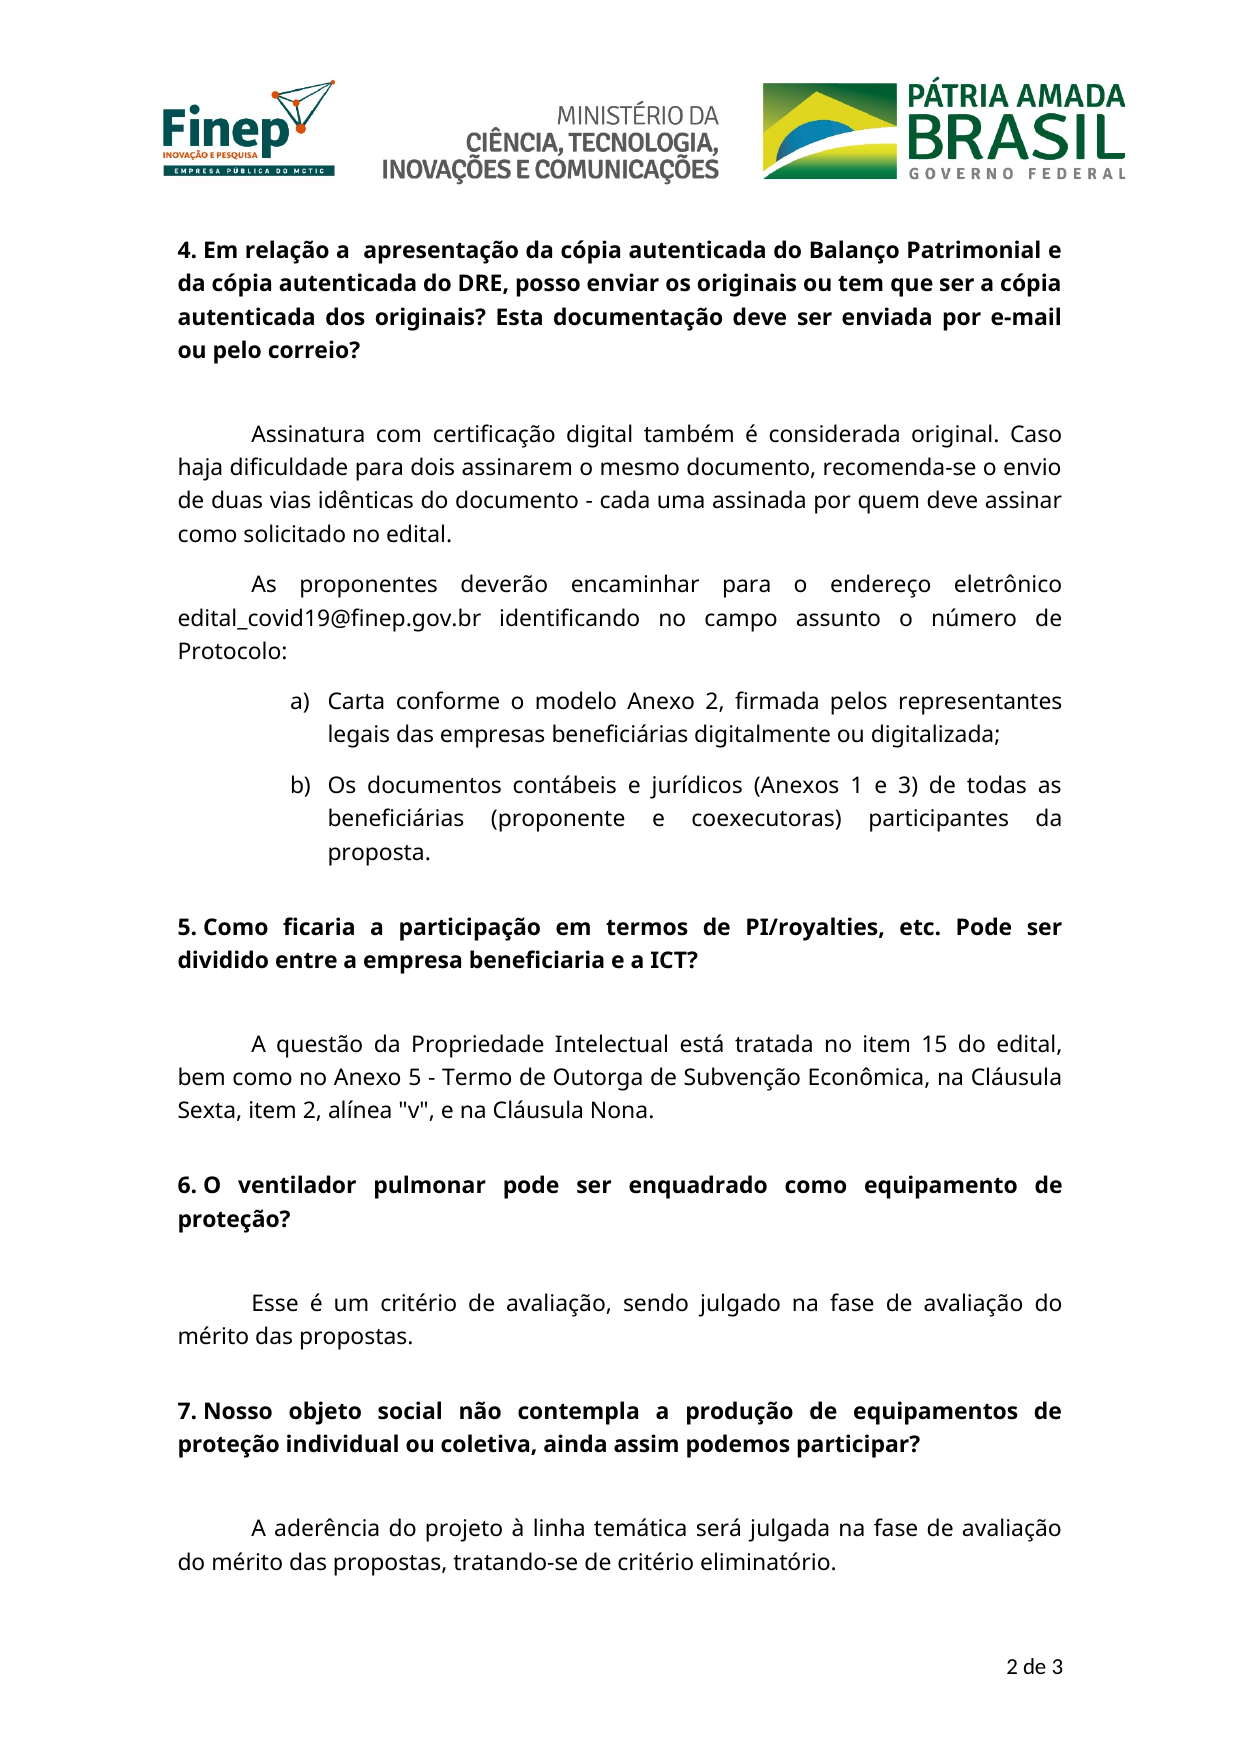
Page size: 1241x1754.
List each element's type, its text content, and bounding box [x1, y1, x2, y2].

picture [163, 54, 1126, 198]
text Esse é um critério de avaliação, sendo julgado na fase de avaliação do mérito das propostas. [177, 1286, 1063, 1351]
text As proponentes deverão encaminhar para o endereço eletrônico edital_covid19@finep.gov.br identificando no campo assunto o número de Protocolo: [177, 568, 1063, 666]
text Nosso objeto social não contempla a produção de equipamentos de proteção individual ou coletiva, ainda assim podemos participar? [177, 1395, 1063, 1460]
text Em relação a apresentação da cópia autenticada do Balanço Patrimonial e da cópia autenticada do DRE, posso enviar os originais ou tem que ser a cópia autenticada dos originais? Esta documentação deve ser enviada por e-mail ou pelo correio? [177, 234, 1063, 365]
text O ventilador pulmonar pode ser enquadrado como equipamento de proteção? [177, 1169, 1063, 1234]
list Os documentos contábeis e jurídicos (Anexos 1 e 3) de todas as beneficiárias (proponente e coexecutoras) participantes da proposta. [290, 768, 1063, 867]
text A aderência do projeto à linha temática será julgada na fase de avaliação do mérito das propostas, tratando-se de critério eliminatório. [177, 1512, 1063, 1577]
text A questão da Propriedade Intelectual está tratada no item 15 do edital, bem como no Anexo 5 - Termo de Outorga de Subvenção Econômica, na Cláusula Sexta, item 2, alínea "v", e na Cláusula Nona. [177, 1027, 1063, 1126]
text Assinatura com certificação digital também é considerada original. Caso haja dificuldade para dois assinarem o mesmo documento, recomenda-se o envio de duas vias idênticas do documento - cada uma assinada por quem deve assinar como solicitado no edital. [177, 418, 1063, 549]
text Como ficaria a participação em termos de PI/royalties, etc. Pode ser dividido entre a empresa beneficiaria e a ICT? [177, 911, 1063, 975]
list Carta conforme o modelo Anexo 2, firmada pelos representantes legais das empresas beneficiárias digitalmente ou digitalizada; [290, 685, 1063, 750]
